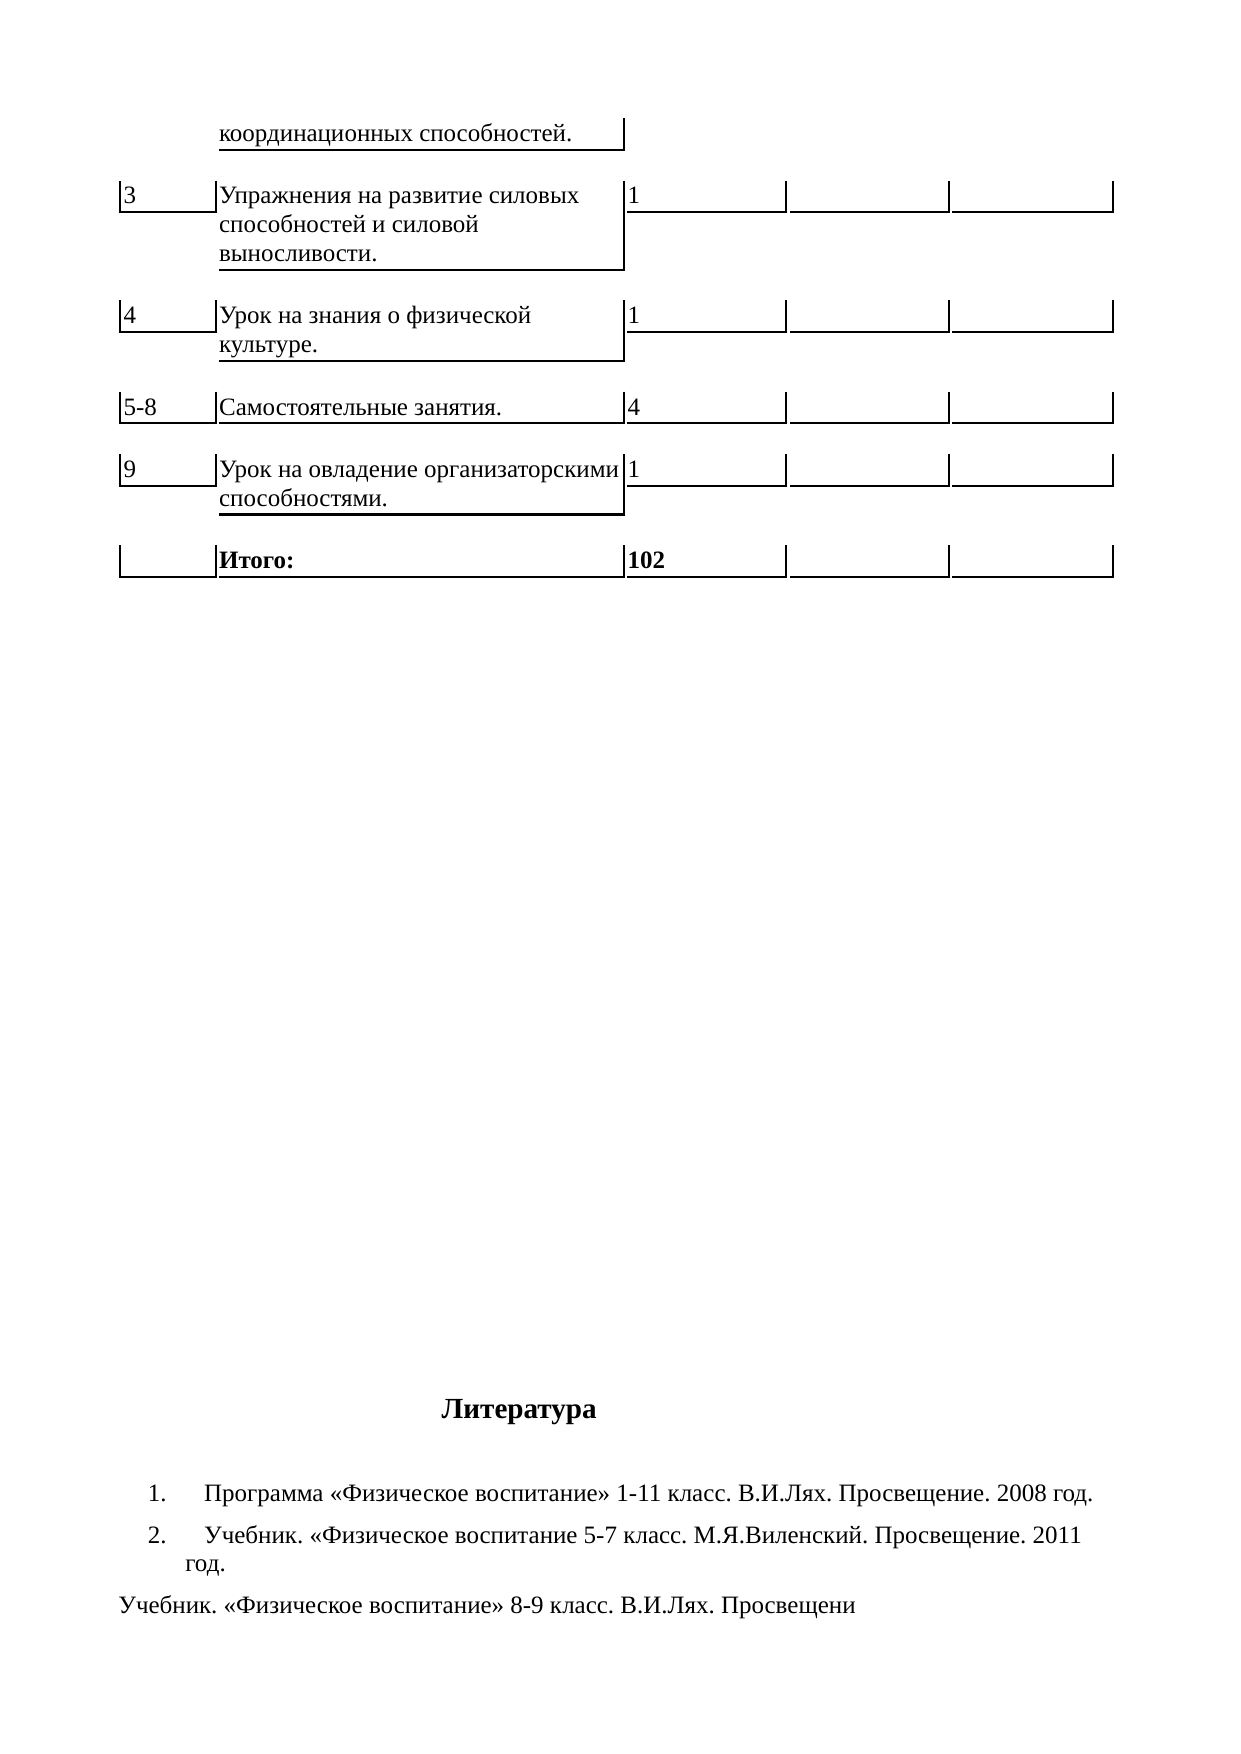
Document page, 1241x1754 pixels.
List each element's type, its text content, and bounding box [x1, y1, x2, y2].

table_cell [789, 118, 951, 181]
table_cell 102 [626, 545, 788, 607]
table_cell Урок на знания о физической культуре. [218, 300, 626, 392]
text Литература [148, 1391, 1122, 1425]
table_cell координационных способностей. [218, 118, 626, 181]
text 1. Программа «Физическое воспитание» 1-11 класс. В.И.Лях. Просвещение. 2008 год. [148, 1478, 1122, 1507]
table_cell [626, 118, 788, 181]
table_cell [789, 300, 951, 392]
table_cell [121, 545, 215, 576]
table_cell 1 [626, 454, 788, 545]
table_cell [789, 545, 951, 607]
table_cell [789, 181, 951, 300]
table_cell [951, 118, 1115, 181]
table_cell Итого: [218, 545, 626, 607]
table_cell Самостоятельные занятия. [218, 392, 626, 454]
table_cell 1 [626, 181, 788, 300]
table_cell 4 [626, 392, 788, 454]
table_cell [951, 181, 1115, 300]
table_cell Упражнения на развитие силовых способностей и силовой выносливости. [218, 181, 626, 300]
text Учебник. «Физическое воспитание» 8-9 класс. В.И.Лях. Просвещени [118, 1590, 1122, 1618]
table_cell [789, 454, 951, 545]
table_cell [951, 300, 1115, 392]
text 2. Учебник. «Физическое воспитание 5-7 класс. М.Я.Виленский. Просвещение. 2011 год. [148, 1520, 1122, 1577]
table_cell 3 [118, 181, 218, 300]
table_cell [951, 392, 1115, 454]
table_cell 1 [626, 300, 788, 392]
table_cell 4 [118, 300, 218, 392]
table_cell [789, 392, 951, 454]
table_cell 9 [118, 454, 218, 545]
table_cell 5-8 [118, 392, 218, 454]
table_cell [118, 118, 218, 181]
table_cell [951, 454, 1115, 545]
table_cell [118, 545, 218, 607]
table_cell Урок на овладение организаторскими способностями. [218, 454, 626, 545]
table_cell [951, 545, 1115, 607]
